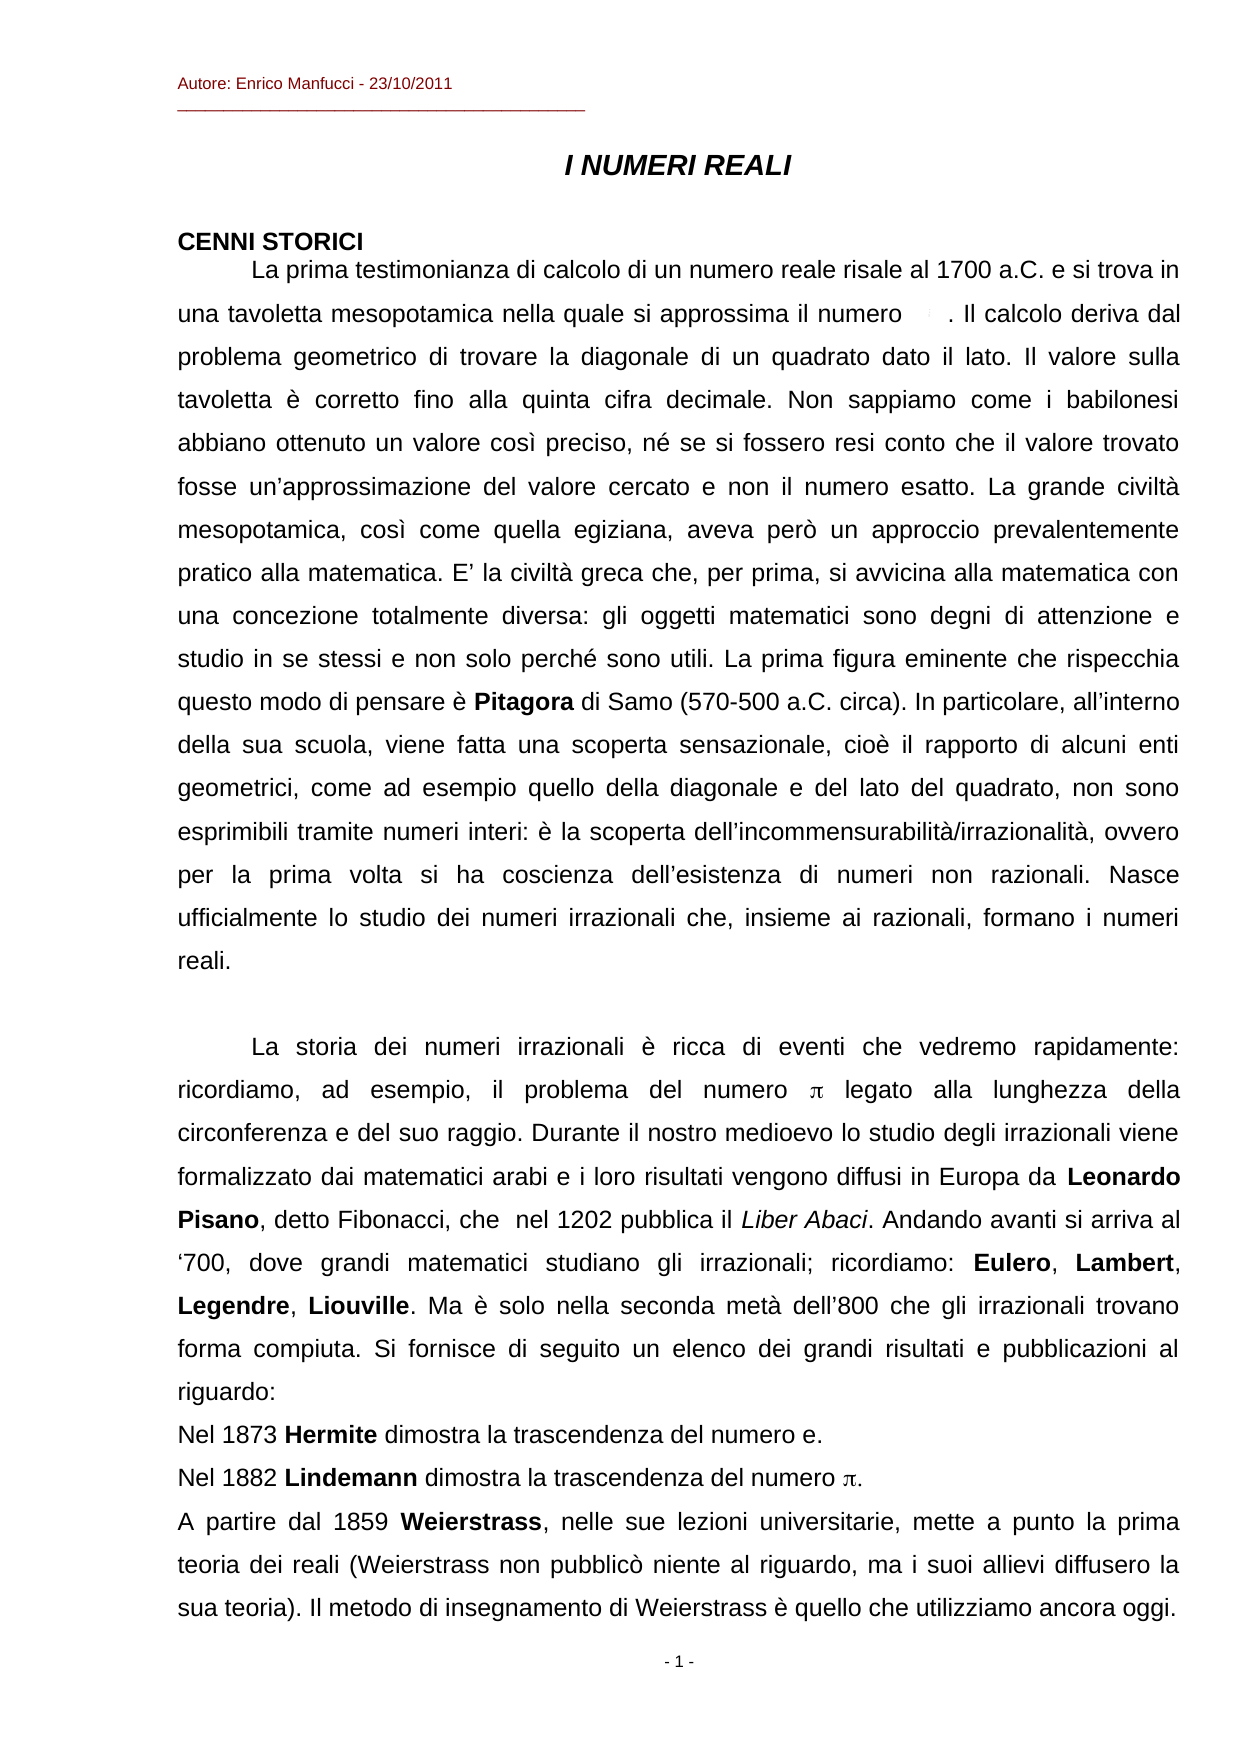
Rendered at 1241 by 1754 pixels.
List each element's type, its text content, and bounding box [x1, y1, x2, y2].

text La prima testimonianza di calcolo di un numero reale risale al 1700 a.C. e si trova in una tavoletta mesopotamica nella quale si approssima il numero . Il calcolo deriva dal problema geometrico di trovare la diagonale di un quadrato dato il lato. Il valore sulla tavoletta è corretto fino alla quinta cifra decimale. Non sappiamo come i babilonesi abbiano ottenuto un valore così preciso, né se si fossero resi conto che il valore trovato fosse un’approssimazione del valore cercato e non il numero esatto. La grande civiltà mesopotamica, così come quella egiziana, aveva però un approccio prevalentemente pratico alla matematica. E’ la civiltà greca che, per prima, si avvicina alla matematica con una concezione totalmente diversa: gli oggetti matematici sono degni di attenzione e studio in se stessi e non solo perché sono utili. La prima figura eminente che rispecchia questo modo di pensare è Pitagora di Samo (570-500 a.C. circa). In particolare, all’interno della sua scuola, viene fatta una scoperta sensazionale, cioè il rapporto di alcuni enti geometrici, come ad esempio quello della diagonale e del lato del quadrato, non sono esprimibili tramite numeri interi: è la scoperta dell’incommensurabilità/irrazionalità, ovvero per la prima volta si ha coscienza dell’esistenza di numeri non razionali. Nasce ufficialmente lo studio dei numeri irrazionali che, insieme ai razionali, formano i numeri reali. [177, 256, 1181, 974]
text CENNI STORICI [177, 227, 1181, 256]
text La storia dei numeri irrazionali è ricca di eventi che vedremo rapidamente: ricordiamo, ad esempio, il problema del numero  legato alla lunghezza della circonferenza e del suo raggio. Durante il nostro medioevo lo studio degli irrazionali viene formalizzato dai matematici arabi e i loro risultati vengono diffusi in Europa da Leonardo Pisano, detto Fibonacci, che nel 1202 pubblica il Liber Abaci. Andando avanti si arriva al ‘700, dove grandi matematici studiano gli irrazionali; ricordiamo: Eulero, Lambert, Legendre, Liouville. Ma è solo nella seconda metà dell’800 che gli irrazionali trovano forma compiuta. Si fornisce di seguito un elenco dei grandi risultati e pubblicazioni al riguardo: [177, 1032, 1181, 1406]
text A partire dal 1859 Weierstrass, nelle sue lezioni universitarie, mette a punto la prima teoria dei reali (Weierstrass non pubblicò niente al riguardo, ma i suoi allievi diffusero la sua teoria). Il metodo di insegnamento di Weierstrass è quello che utilizziamo ancora oggi. [177, 1507, 1181, 1622]
text Nel 1873 Hermite dimostra la trascendenza del numero e. [177, 1420, 1181, 1449]
text Nel 1882 Lindemann dimostra la trascendenza del numero  [177, 1463, 1181, 1492]
text I NUMERI REALI [177, 148, 1181, 181]
